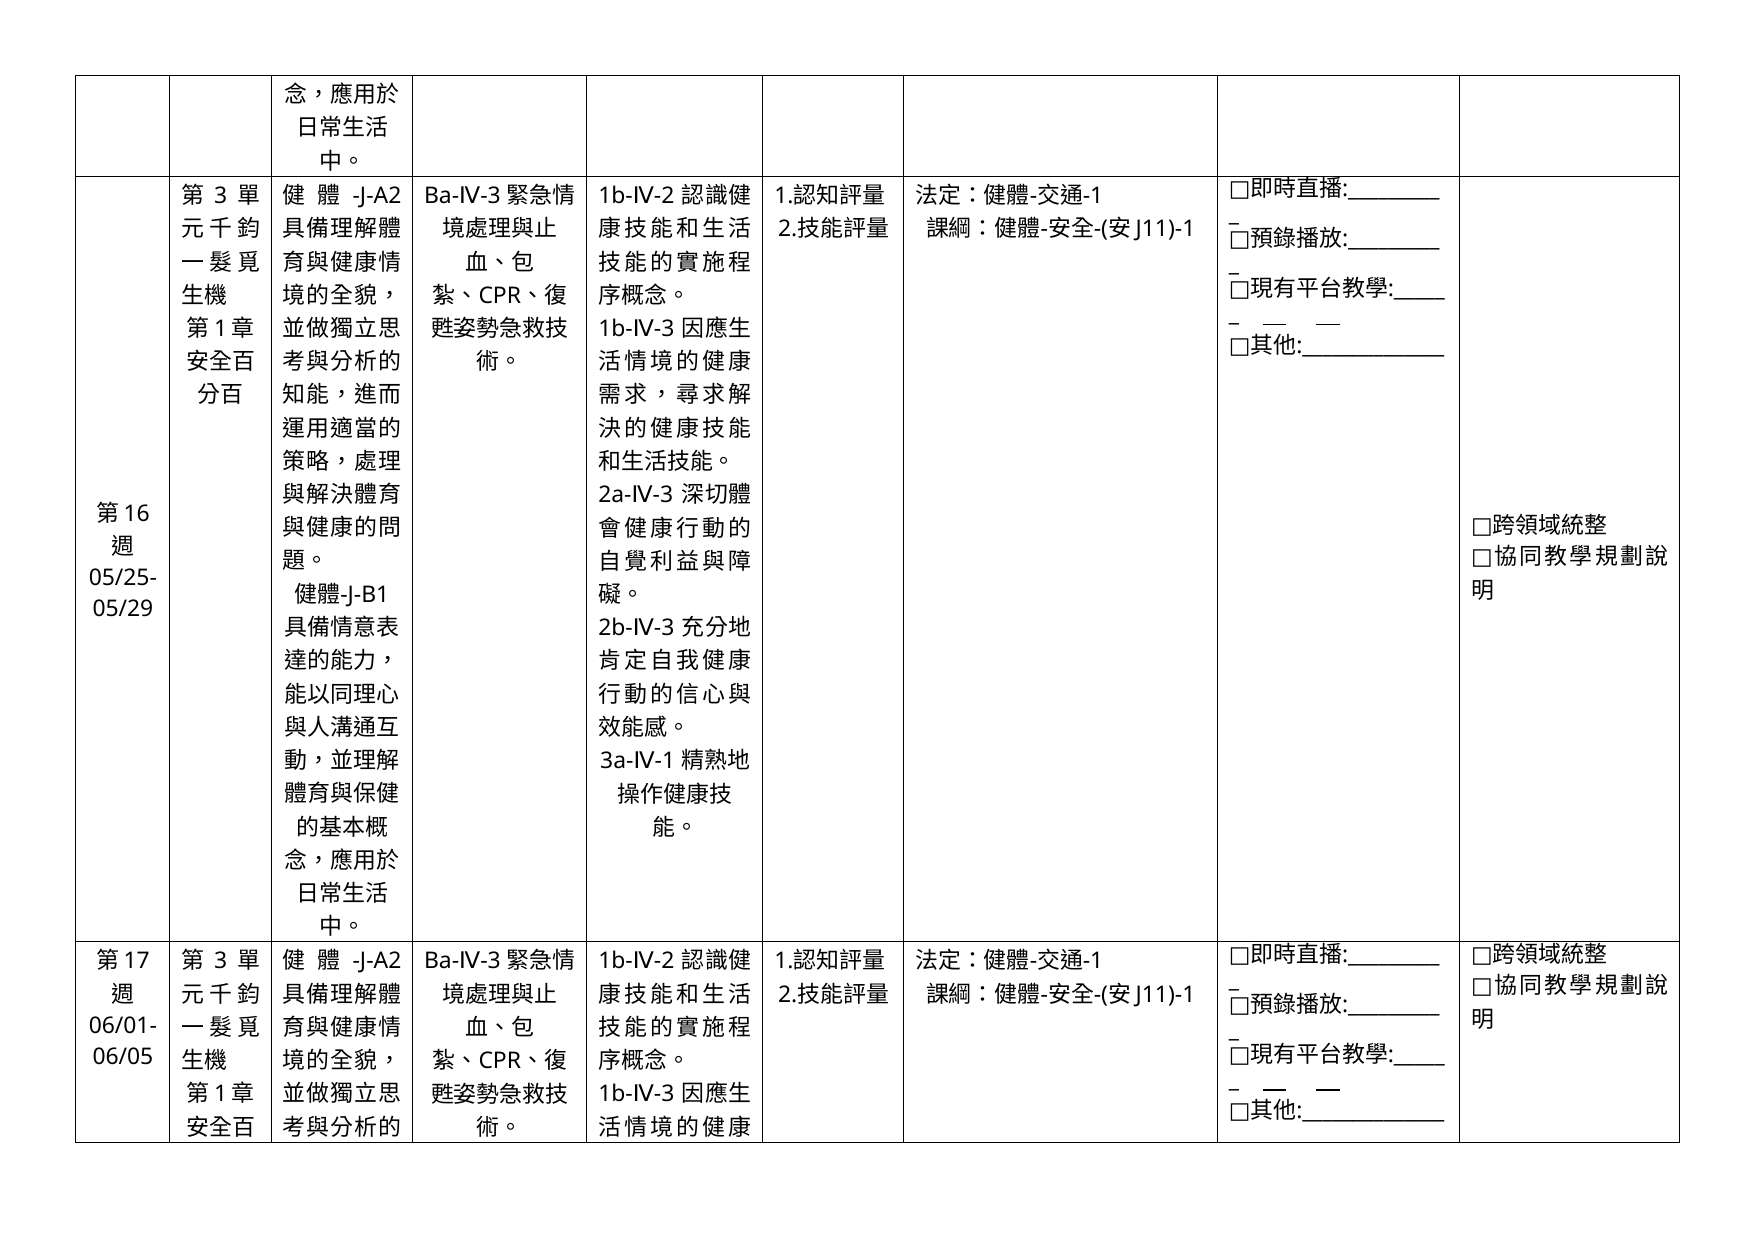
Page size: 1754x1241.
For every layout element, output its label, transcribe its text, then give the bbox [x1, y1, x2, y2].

table_cell 1b-Ⅳ-2 認識健康技能和生活技能的實施程序概念。 1b-Ⅳ-3 因應生活情境的健康 [587, 942, 762, 1142]
table_cell 1.認知評量 2.技能評量 [763, 177, 903, 941]
table_cell □即時直播:__________ □預錄播放:__________ □現有平台教學:______ □其他:______________ [1218, 177, 1459, 941]
table_cell 法定：健體-交通-1 課綱：健體-安全-(安J11)-1 [904, 942, 1217, 1142]
table_cell □跨領域統整 □協同教學規劃說明 [1460, 177, 1679, 941]
table_cell □即時直播:__________ □預錄播放:__________ □現有平台教學:______ □其他:______________ [1218, 942, 1459, 1142]
table_cell 念，應用於日常生活中。 [272, 76, 412, 176]
table_cell 健體-J-A2 具備理解體育與健康情境的全貌，並做獨立思考與分析的 [272, 942, 412, 1142]
table_cell [413, 76, 586, 176]
table_cell Ba-Ⅳ-3 緊急情境處理與止血、包紮、CPR、復甦姿勢急救技術。 [413, 177, 586, 941]
table_cell [76, 76, 169, 176]
table_cell [587, 76, 762, 176]
table_cell 第17週 06/01-06/05 [76, 942, 169, 1142]
table_cell □跨領域統整 □協同教學規劃說明 [1460, 942, 1679, 1142]
table_cell 第16週 05/25-05/29 [76, 177, 169, 941]
table_cell 法定：健體-交通-1 課綱：健體-安全-(安J11)-1 [904, 177, 1217, 941]
table_cell 第3單元千鈞一髮覓生機 第1章安全百分百 [170, 177, 271, 941]
table_cell 1.認知評量 2.技能評量 [763, 942, 903, 1142]
table_cell [1218, 76, 1459, 176]
table_cell [170, 76, 271, 176]
table_cell [904, 76, 1217, 176]
table_cell [763, 76, 903, 176]
table_cell 1b-Ⅳ-2 認識健康技能和生活技能的實施程序概念。 1b-Ⅳ-3 因應生活情境的健康需求，尋求解決的健康技能和生活技能。 2a-Ⅳ-3 深切體會健康行動的自覺利益與障礙。 2b-Ⅳ-3 充分地肯定自我健康行動的信心與效能感。 3a-Ⅳ-1 精熟地操作健康技能。 [587, 177, 762, 941]
table_cell 健體-J-A2 具備理解體育與健康情境的全貌，並做獨立思考與分析的知能，進而運用適當的策略，處理與解決體育與健康的問題。 健體-J-B1 具備情意表達的能力，能以同理心與人溝通互動，並理解體育與保健的基本概念，應用於日常生活中。 [272, 177, 412, 941]
table_cell 第3單元千鈞一髮覓生機 第1章安全百 [170, 942, 271, 1142]
table_cell Ba-Ⅳ-3 緊急情境處理與止血、包紮、CPR、復甦姿勢急救技術。 [413, 942, 586, 1142]
table_cell [1460, 76, 1679, 176]
